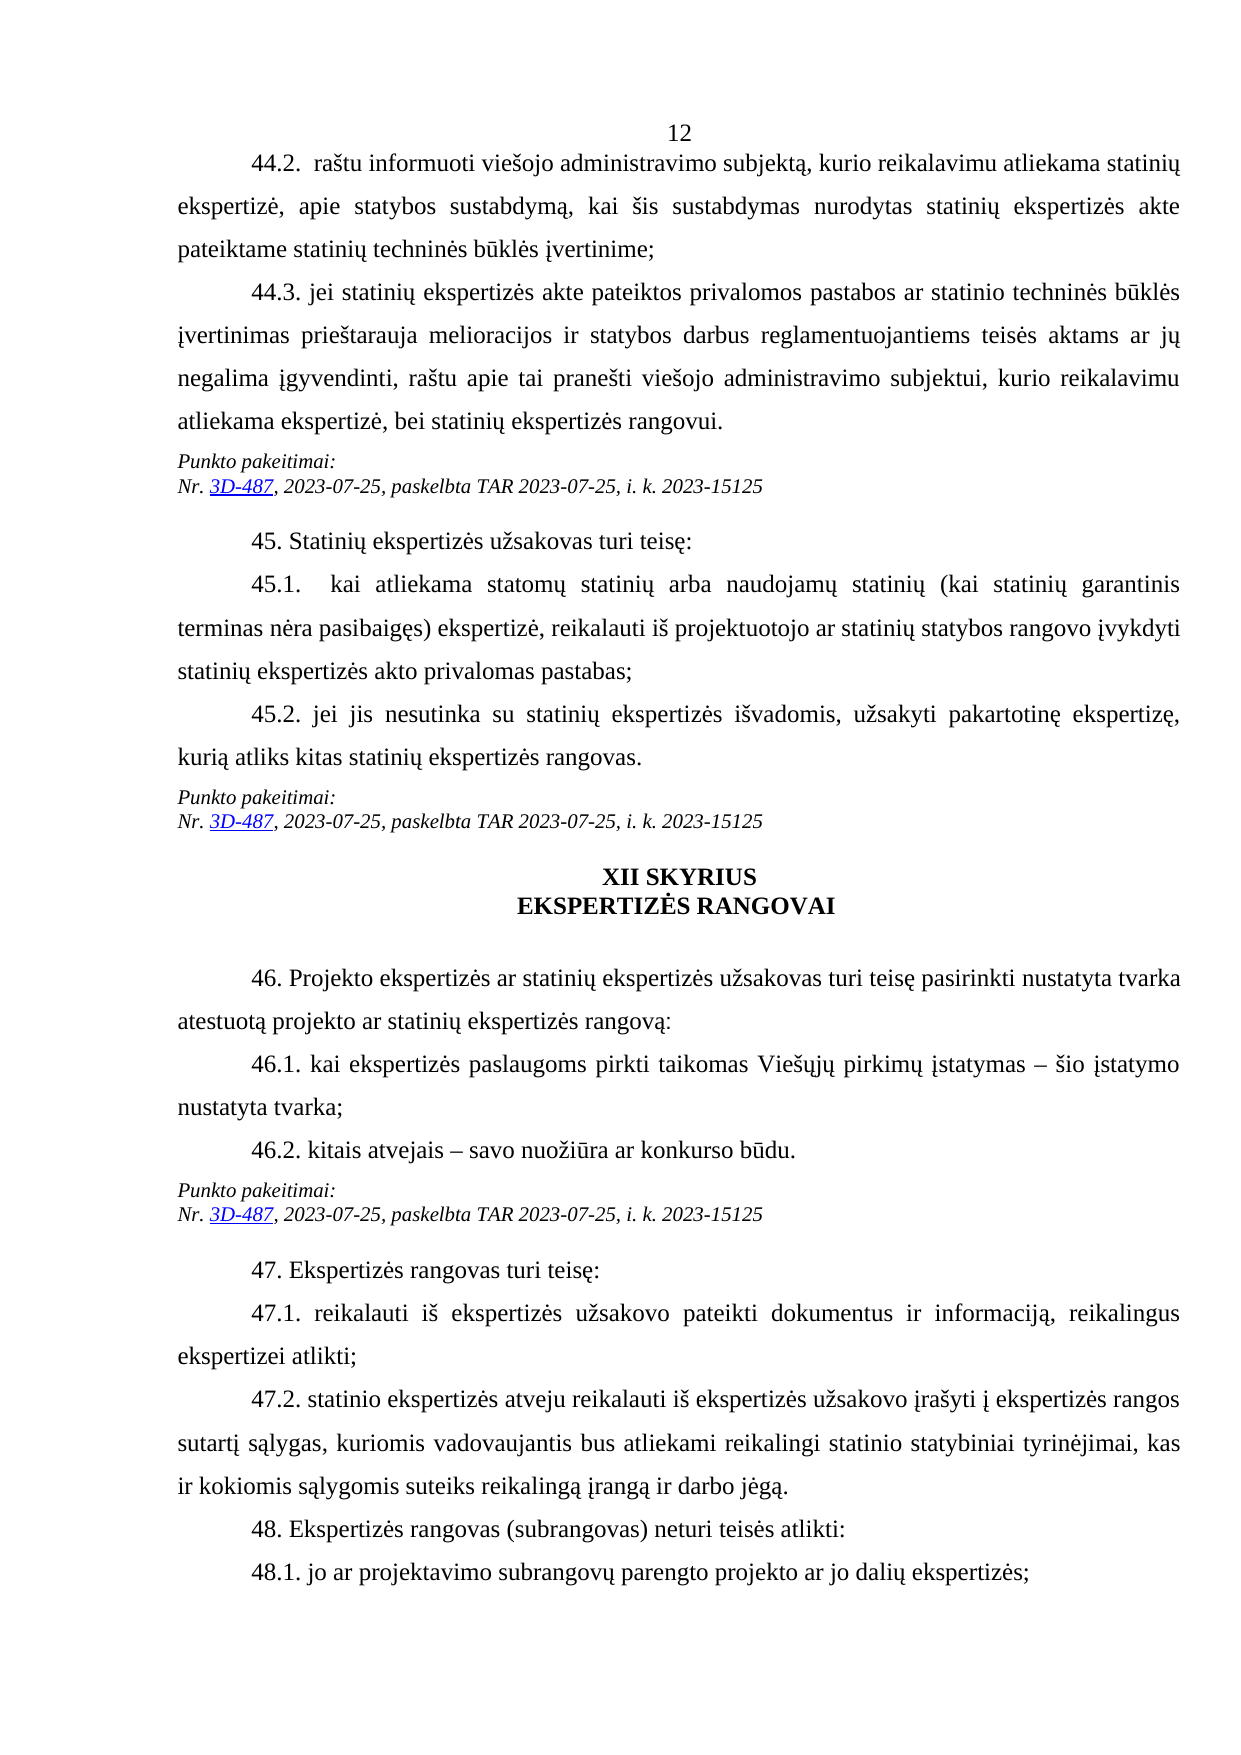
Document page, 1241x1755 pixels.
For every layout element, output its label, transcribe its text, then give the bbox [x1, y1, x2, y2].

text 46. Projekto ekspertizės ar statinių ekspertizės užsakovas turi teisę pasirinkti nustatyta tvarka atestuotą projekto ar statinių ekspertizės rangovą: [177, 963, 1181, 1034]
text Nr. 3D-487, 2023-07-25, paskelbta TAR 2023-07-25, i. k. 2023-15125 [177, 809, 1181, 833]
text 47.1. reikalauti iš ekspertizės užsakovo pateikti dokumentus ir informaciją, reikalingus ekspertizei atlikti; [177, 1298, 1181, 1370]
text 44.3. jei statinių ekspertizės akte pateiktos privalomos pastabos ar statinio techninės būklės įvertinimas prieštarauja melioracijos ir statybos darbus reglamentuojantiems teisės aktams ar jų negalima įgyvendinti, raštu apie tai pranešti viešojo administravimo subjektui, kurio reikalavimu atliekama ekspertizė, bei statinių ekspertizės rangovui. [177, 277, 1181, 435]
text Nr. 3D-487, 2023-07-25, paskelbta TAR 2023-07-25, i. k. 2023-15125 [177, 1202, 1181, 1226]
text 44.2. raštu informuoti viešojo administravimo subjektą, kurio reikalavimu atliekama statinių ekspertizė, apie statybos sustabdymą, kai šis sustabdymas nurodytas statinių ekspertizės akte pateiktame statinių techninės būklės įvertinime; [177, 148, 1181, 263]
text 48.1. jo ar projektavimo subrangovų parengto projekto ar jo dalių ekspertizės; [177, 1557, 1181, 1586]
text 45.2. jei jis nesutinka su statinių ekspertizės išvadomis, užsakyti pakartotinę ekspertizę, kurią atliks kitas statinių ekspertizės rangovas. [177, 699, 1181, 771]
text Punkto pakeitimai: [177, 785, 1181, 809]
text 47. Ekspertizės rangovas turi teisę: [177, 1255, 1181, 1284]
text 46.2. kitais atvejais – savo nuožiūra ar konkurso būdu. [177, 1135, 1181, 1164]
text 48. Ekspertizės rangovas (subrangovas) neturi teisės atlikti: [177, 1514, 1181, 1543]
text EKSPERTIZĖS RANGOVAI [177, 891, 1181, 919]
text 47.2. statinio ekspertizės atveju reikalauti iš ekspertizės užsakovo įrašyti į ekspertizės rangos sutartį sąlygas, kuriomis vadovaujantis bus atliekami reikalingi statinio statybiniai tyrinėjimai, kas ir kokiomis sąlygomis suteiks reikalingą įrangą ir darbo jėgą. [177, 1384, 1181, 1499]
text 45. Statinių ekspertizės užsakovas turi teisę: [177, 526, 1181, 555]
text 46.1. kai ekspertizės paslaugoms pirkti taikomas Viešųjų pirkimų įstatymas – šio įstatymo nustatyta tvarka; [177, 1049, 1181, 1121]
text 45.1. kai atliekama statomų statinių arba naudojamų statinių (kai statinių garantinis terminas nėra pasibaigęs) ekspertizė, reikalauti iš projektuotojo ar statinių statybos rangovo įvykdyti statinių ekspertizės akto privalomas pastabas; [177, 569, 1181, 684]
text Nr. 3D-487, 2023-07-25, paskelbta TAR 2023-07-25, i. k. 2023-15125 [177, 473, 1181, 498]
text XII SKYRIUS [177, 862, 1181, 891]
text Punkto pakeitimai: [177, 1178, 1181, 1202]
text Punkto pakeitimai: [177, 449, 1181, 473]
